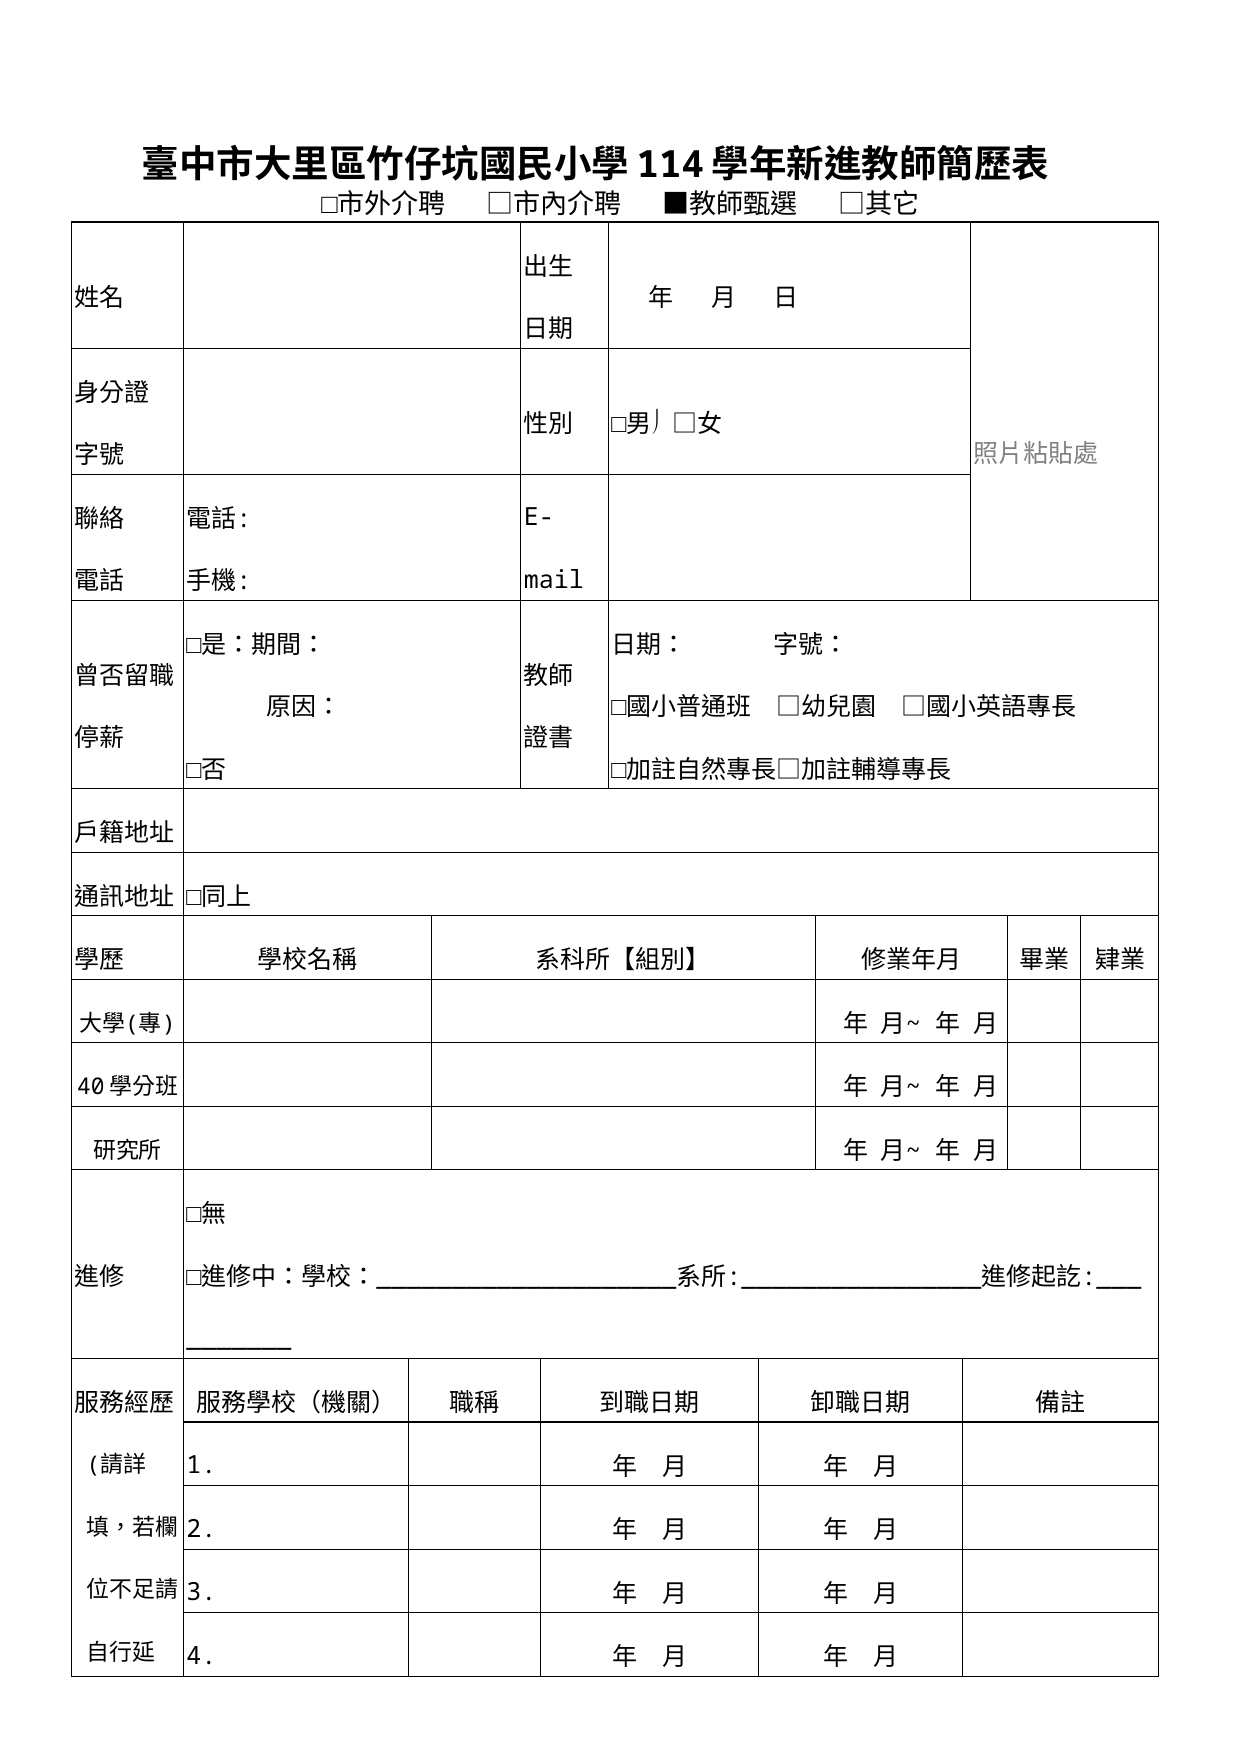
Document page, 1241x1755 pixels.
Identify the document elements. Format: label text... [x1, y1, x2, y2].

table_cell 學校名稱 [184, 916, 431, 979]
table_cell 年 月~ 年 月 [816, 1107, 1007, 1169]
table_cell □是：期間： 原因： □否 [184, 601, 520, 788]
table_header 姓名 [72, 223, 183, 347]
table_header 出生 日期 [521, 223, 608, 347]
table_cell [1081, 980, 1158, 1042]
table_cell 年 月 [541, 1486, 758, 1548]
table_cell 年 月 [541, 1423, 758, 1485]
text 臺中市大里區竹仔坑國民小學114學年新進教師簡歷表 [68, 119, 1122, 182]
table_cell 聯絡 電話 [72, 475, 183, 599]
table_cell 研究所 [72, 1107, 183, 1169]
table_cell [432, 980, 815, 1042]
text □市外介聘 □市內介聘 ■教師甄選 □其它 [118, 182, 1122, 221]
table_cell [409, 1550, 540, 1612]
table_cell 職稱 [409, 1359, 540, 1421]
table_cell 年 月 [759, 1486, 962, 1548]
table_cell 曾否留職停薪 [72, 601, 183, 788]
table_cell [409, 1423, 540, 1485]
table_cell [184, 1043, 431, 1106]
table_cell [432, 1107, 815, 1169]
table_cell [184, 349, 520, 473]
table_cell 卸職日期 [759, 1359, 962, 1421]
table_cell 身分證 字號 [72, 349, 183, 473]
table_cell 教師 證書 [521, 601, 608, 788]
table_cell [1008, 1107, 1080, 1169]
table_cell 1. [184, 1423, 408, 1485]
table_cell 年 月 [541, 1613, 758, 1676]
table_cell 性別 [521, 349, 608, 473]
table_header [184, 223, 520, 347]
table_cell [432, 1043, 815, 1106]
table_cell [1081, 1043, 1158, 1106]
table_cell [184, 980, 431, 1042]
table_cell 40學分班 [72, 1043, 183, 1106]
table_cell 服務經歷(請詳填，若欄位不足請自行延 [72, 1359, 183, 1676]
table_cell 年 月~ 年 月 [816, 1043, 1007, 1106]
table_cell 年 月 [759, 1550, 962, 1612]
table_cell 年 月~ 年 月 [816, 980, 1007, 1042]
table_cell 日期： 字號： □國小普通班 □幼兒園 □國小英語專長 □加註自然專長□加註輔導專長 [609, 601, 1158, 788]
table_cell [184, 789, 1158, 852]
table_cell [409, 1613, 540, 1676]
table_cell [1008, 980, 1080, 1042]
table_cell 修業年月 [816, 916, 1007, 979]
table_cell 到職日期 [541, 1359, 758, 1421]
table_cell [963, 1550, 1158, 1612]
table_cell □男 □女 [609, 349, 970, 473]
table_cell 肄業 [1081, 916, 1158, 979]
table_cell 服務學校（機關） [184, 1359, 408, 1421]
table_cell □無 □進修中：學校：____________________系所:________________進修起訖:__________ [184, 1170, 1158, 1358]
table_cell 電話: 手機: [184, 475, 520, 599]
table_cell [409, 1486, 540, 1548]
table_cell [963, 1423, 1158, 1485]
table_header 照片粘貼處 [971, 223, 1158, 599]
table_cell 畢業 [1008, 916, 1080, 979]
table_cell 大學(專) [72, 980, 183, 1042]
table_cell 通訊地址 [72, 853, 183, 915]
table_cell 3. [184, 1550, 408, 1612]
table_cell 年 月 [541, 1550, 758, 1612]
table_cell 年 月 [759, 1613, 962, 1676]
table_cell 戶籍地址 [72, 789, 183, 852]
table_cell [609, 475, 970, 599]
table_cell [963, 1613, 1158, 1676]
table_cell [1081, 1107, 1158, 1169]
table_cell 4. [184, 1613, 408, 1676]
table_cell 2. [184, 1486, 408, 1548]
table_header 年 月 日 [609, 223, 970, 347]
table_cell 系科所【組別】 [432, 916, 815, 979]
table_cell [963, 1486, 1158, 1548]
table_cell [1008, 1043, 1080, 1106]
table_cell 年 月 [759, 1423, 962, 1485]
table_cell [184, 1107, 431, 1169]
table_cell □同上 [184, 853, 1158, 915]
table_cell 備註 [963, 1359, 1158, 1421]
table_cell 學歷 [72, 916, 183, 979]
table_cell E-mail [521, 475, 608, 599]
table_cell 進修 [72, 1170, 183, 1358]
